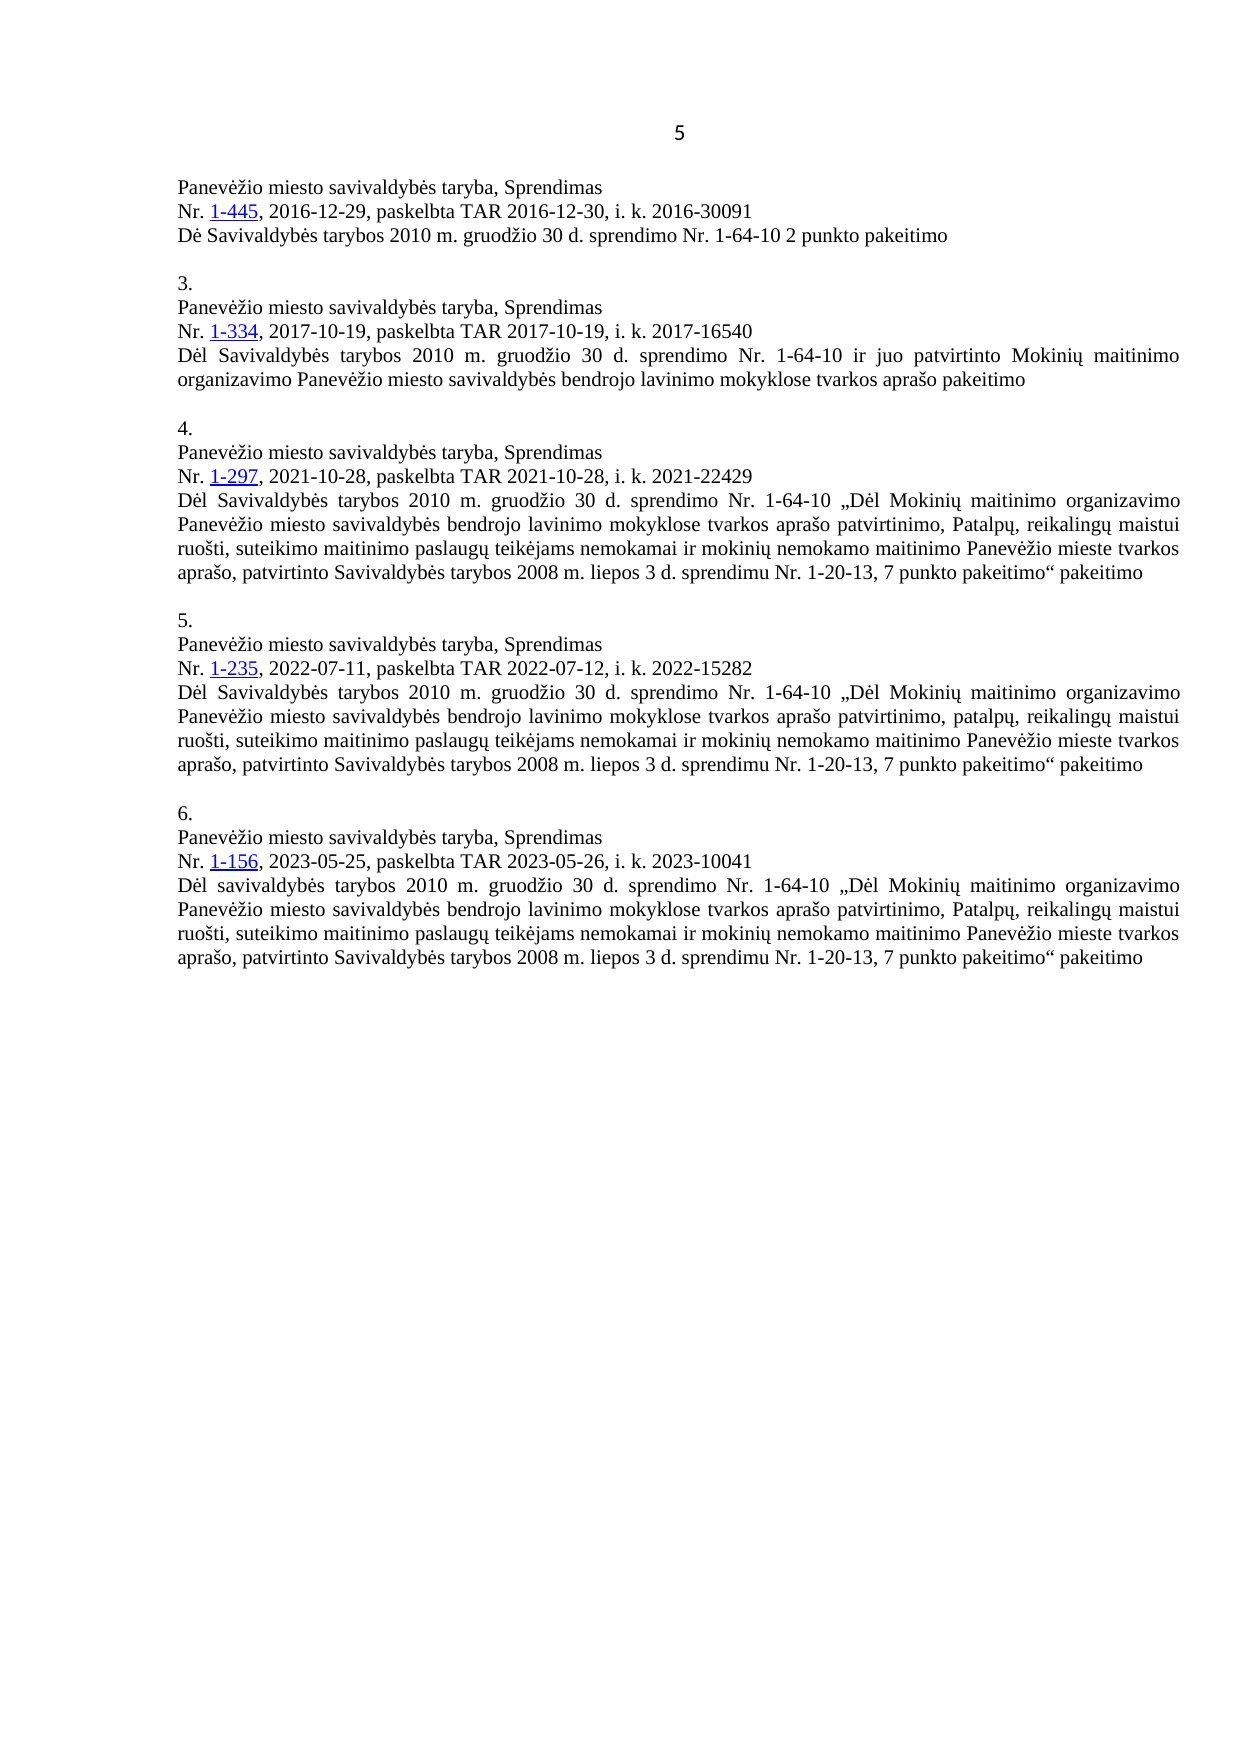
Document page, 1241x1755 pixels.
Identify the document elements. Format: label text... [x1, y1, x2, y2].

text 6. [177, 801, 1181, 824]
text Dė Savivaldybės tarybos 2010 m. gruodžio 30 d. sprendimo Nr. 1-64-10 2 punkto pakeitimo [177, 223, 1181, 247]
text Panevėžio miesto savivaldybės taryba, Sprendimas [177, 295, 1181, 319]
text Dėl Savivaldybės tarybos 2010 m. gruodžio 30 d. sprendimo Nr. 1-64-10 ir juo patvirtinto Mokinių maitinimo organizavimo Panevėžio miesto savivaldybės bendrojo lavinimo mokyklose tvarkos aprašo pakeitimo [177, 343, 1181, 391]
text 4. [177, 416, 1181, 439]
text Dėl savivaldybės tarybos 2010 m. gruodžio 30 d. sprendimo Nr. 1-64-10 „Dėl Mokinių maitinimo organizavimo Panevėžio miesto savivaldybės bendrojo lavinimo mokyklose tvarkos aprašo patvirtinimo, Patalpų, reikalingų maistui ruošti, suteikimo maitinimo paslaugų teikėjams nemokamai ir mokinių nemokamo maitinimo Panevėžio mieste tvarkos aprašo, patvirtinto Savivaldybės tarybos 2008 m. liepos 3 d. sprendimu Nr. 1-20-13, 7 punkto pakeitimo“ pakeitimo [177, 873, 1181, 969]
text Nr. 1-156, 2023-05-25, paskelbta TAR 2023-05-26, i. k. 2023-10041 [177, 849, 1181, 873]
text Panevėžio miesto savivaldybės taryba, Sprendimas [177, 175, 1181, 199]
text Dėl Savivaldybės tarybos 2010 m. gruodžio 30 d. sprendimo Nr. 1-64-10 „Dėl Mokinių maitinimo organizavimo Panevėžio miesto savivaldybės bendrojo lavinimo mokyklose tvarkos aprašo patvirtinimo, Patalpų, reikalingų maistui ruošti, suteikimo maitinimo paslaugų teikėjams nemokamai ir mokinių nemokamo maitinimo Panevėžio mieste tvarkos aprašo, patvirtinto Savivaldybės tarybos 2008 m. liepos 3 d. sprendimu Nr. 1-20-13, 7 punkto pakeitimo“ pakeitimo [177, 488, 1181, 584]
text 5. [177, 608, 1181, 632]
text Panevėžio miesto savivaldybės taryba, Sprendimas [177, 632, 1181, 656]
text Panevėžio miesto savivaldybės taryba, Sprendimas [177, 824, 1181, 849]
text Nr. 1-334, 2017-10-19, paskelbta TAR 2017-10-19, i. k. 2017-16540 [177, 319, 1181, 343]
text Dėl Savivaldybės tarybos 2010 m. gruodžio 30 d. sprendimo Nr. 1-64-10 „Dėl Mokinių maitinimo organizavimo Panevėžio miesto savivaldybės bendrojo lavinimo mokyklose tvarkos aprašo patvirtinimo, patalpų, reikalingų maistui ruošti, suteikimo maitinimo paslaugų teikėjams nemokamai ir mokinių nemokamo maitinimo Panevėžio mieste tvarkos aprašo, patvirtinto Savivaldybės tarybos 2008 m. liepos 3 d. sprendimu Nr. 1-20-13, 7 punkto pakeitimo“ pakeitimo [177, 680, 1181, 776]
text Nr. 1-235, 2022-07-11, paskelbta TAR 2022-07-12, i. k. 2022-15282 [177, 656, 1181, 680]
text Panevėžio miesto savivaldybės taryba, Sprendimas [177, 439, 1181, 464]
text Nr. 1-445, 2016-12-29, paskelbta TAR 2016-12-30, i. k. 2016-30091 [177, 199, 1181, 223]
text 3. [177, 271, 1181, 295]
text Nr. 1-297, 2021-10-28, paskelbta TAR 2021-10-28, i. k. 2021-22429 [177, 464, 1181, 488]
